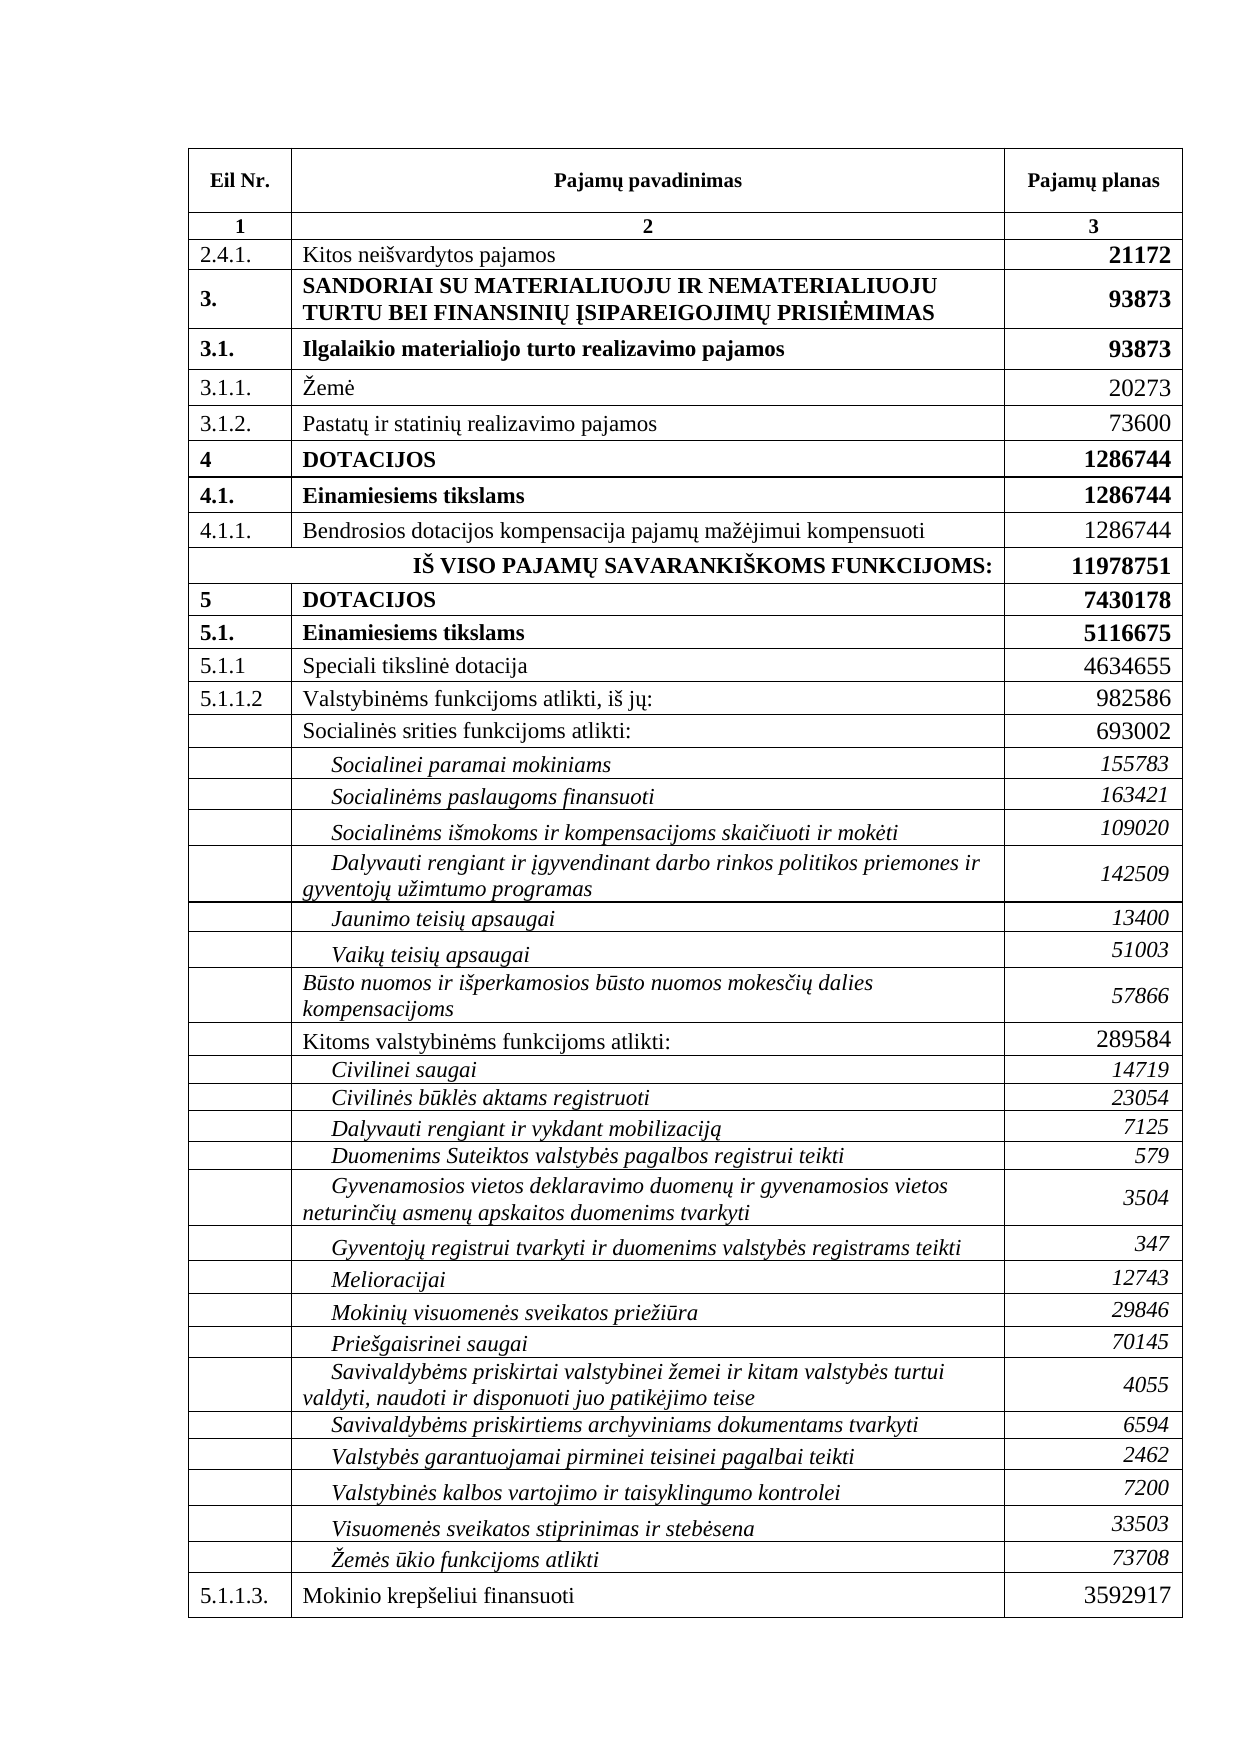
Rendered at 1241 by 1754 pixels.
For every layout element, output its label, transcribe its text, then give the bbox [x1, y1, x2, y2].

table_cell IŠ VISO PAJAMŲ SAVARANKIŠKOMS FUNKCIJOMS: [189, 548, 1004, 583]
table_header Eil Nr. [189, 149, 291, 212]
table_cell [189, 1506, 291, 1541]
table_cell 23054 [1005, 1084, 1182, 1110]
table_cell 142509 [1005, 846, 1182, 901]
table_cell 3504 [1005, 1170, 1182, 1225]
table_cell Civilinės būklės aktams registruoti [292, 1084, 1004, 1110]
table_cell 20273 [1005, 370, 1182, 404]
table_cell Socialinėms paslaugoms finansuoti [292, 779, 1004, 809]
table_cell Pastatų ir statinių realizavimo pajamos [292, 406, 1004, 440]
table_cell 3.1.2. [189, 406, 291, 440]
table_cell 5.1.1 [189, 649, 291, 681]
table_cell 12743 [1005, 1261, 1182, 1293]
table_cell 3 [1005, 213, 1182, 239]
table_cell Valstybinės kalbos vartojimo ir taisyklingumo kontrolei [292, 1470, 1004, 1505]
table_cell 3592917 [1005, 1573, 1182, 1617]
table_cell Socialinėms išmokoms ir kompensacijoms skaičiuoti ir mokėti [292, 810, 1004, 845]
table_cell 70145 [1005, 1327, 1182, 1357]
table_cell Visuomenės sveikatos stiprinimas ir stebėsena [292, 1506, 1004, 1541]
table_cell 4.1. [189, 478, 291, 512]
table_cell 6594 [1005, 1412, 1182, 1438]
table_cell 1286744 [1005, 441, 1182, 476]
table_cell Einamiesiems tikslams [292, 616, 1004, 648]
table_cell SANDORIAI SU MATERIALIUOJU IR NEMATERIALIUOJU TURTU BEI FINANSINIŲ ĮSIPAREIGOJIMŲ PRISIĖMIMAS [292, 270, 1004, 328]
table_cell Žemės ūkio funkcijoms atlikti [292, 1542, 1004, 1572]
table_cell 5.1.1.3. [189, 1573, 291, 1617]
table_cell 5 [189, 584, 291, 615]
table_cell [189, 779, 291, 809]
table_cell 93873 [1005, 329, 1182, 368]
table_cell 1286744 [1005, 478, 1182, 512]
table_cell 2462 [1005, 1439, 1182, 1469]
table_cell Melioracijai [292, 1261, 1004, 1293]
table_cell [189, 1412, 291, 1438]
table_cell 2 [292, 213, 1004, 239]
table_cell Mokinio krepšeliui finansuoti [292, 1573, 1004, 1617]
table_cell [189, 1327, 291, 1357]
table_cell 3.1. [189, 329, 291, 368]
table_cell 29846 [1005, 1294, 1182, 1326]
table_cell Valstybinėms funkcijoms atlikti, iš jų: [292, 682, 1004, 714]
table_cell [189, 1261, 291, 1293]
table_cell 73600 [1005, 406, 1182, 440]
table_cell Mokinių visuomenės sveikatos priežiūra [292, 1294, 1004, 1326]
table_cell 4.1.1. [189, 513, 291, 547]
table_cell [189, 903, 291, 931]
table_cell 4634655 [1005, 649, 1182, 681]
table_cell Savivaldybėms priskirtiems archyviniams dokumentams tvarkyti [292, 1412, 1004, 1438]
table_cell 5.1.1.2 [189, 682, 291, 714]
table_cell Valstybės garantuojamai pirminei teisinei pagalbai teikti [292, 1439, 1004, 1469]
table_cell Duomenims Suteiktos valstybės pagalbos registrui teikti [292, 1142, 1004, 1169]
table_cell Speciali tikslinė dotacija [292, 649, 1004, 681]
table_cell 3. [189, 270, 291, 328]
table_cell [189, 1084, 291, 1110]
table_cell Ilgalaikio materialiojo turto realizavimo pajamos [292, 329, 1004, 368]
table_cell 1 [189, 213, 291, 239]
table_cell [189, 846, 291, 901]
table_cell 5.1. [189, 616, 291, 648]
table_cell 4 [189, 441, 291, 476]
table_cell [189, 1542, 291, 1572]
table_cell 109020 [1005, 810, 1182, 845]
table_cell [189, 1142, 291, 1169]
table_header Pajamų planas [1005, 149, 1182, 212]
table_cell 289584 [1005, 1023, 1182, 1054]
table_cell 11978751 [1005, 548, 1182, 583]
table_cell Socialinės srities funkcijoms atlikti: [292, 715, 1004, 747]
table_cell 7125 [1005, 1111, 1182, 1141]
table_cell 7200 [1005, 1470, 1182, 1505]
table_cell [189, 1294, 291, 1326]
table_cell 579 [1005, 1142, 1182, 1169]
table_cell [189, 1056, 291, 1083]
table_cell [189, 1170, 291, 1225]
table_cell 93873 [1005, 270, 1182, 328]
table_cell Vaikų teisių apsaugai [292, 932, 1004, 967]
table_cell [189, 968, 291, 1022]
table_cell Žemė [292, 370, 1004, 404]
table_cell Jaunimo teisių apsaugai [292, 903, 1004, 931]
table_cell [189, 1226, 291, 1260]
table_cell Gyventojų registrui tvarkyti ir duomenims valstybės registrams teikti [292, 1226, 1004, 1260]
table_cell DOTACIJOS [292, 584, 1004, 615]
table_cell 2.4.1. [189, 240, 291, 268]
table_cell Bendrosios dotacijos kompensacija pajamų mažėjimui kompensuoti [292, 513, 1004, 547]
table_cell 13400 [1005, 903, 1182, 931]
table_cell [189, 1023, 291, 1054]
table_cell [189, 1358, 291, 1411]
table_cell [189, 715, 291, 747]
table_cell 73708 [1005, 1542, 1182, 1572]
table_cell Būsto nuomos ir išperkamosios būsto nuomos mokesčių dalies kompensacijoms [292, 968, 1004, 1022]
table_cell Kitoms valstybinėms funkcijoms atlikti: [292, 1023, 1004, 1054]
table_cell 51003 [1005, 932, 1182, 967]
table_cell 1286744 [1005, 513, 1182, 547]
table_cell 693002 [1005, 715, 1182, 747]
table_cell 347 [1005, 1226, 1182, 1260]
table_cell Civilinei saugai [292, 1056, 1004, 1083]
table_cell [189, 1111, 291, 1141]
table_cell 982586 [1005, 682, 1182, 714]
table_cell Priešgaisrinei saugai [292, 1327, 1004, 1357]
table_cell 7430178 [1005, 584, 1182, 615]
table_cell [189, 748, 291, 778]
table_cell Socialinei paramai mokiniams [292, 748, 1004, 778]
table_cell 14719 [1005, 1056, 1182, 1083]
table_cell 163421 [1005, 779, 1182, 809]
table_cell Kitos neišvardytos pajamos [292, 240, 1004, 268]
table_cell 4055 [1005, 1358, 1182, 1411]
table_cell 5116675 [1005, 616, 1182, 648]
table_cell [189, 1470, 291, 1505]
table_cell 21172 [1005, 240, 1182, 268]
table_cell [189, 810, 291, 845]
table_cell Dalyvauti rengiant ir vykdant mobilizaciją [292, 1111, 1004, 1141]
table_cell [189, 932, 291, 967]
table_cell DOTACIJOS [292, 441, 1004, 476]
table_cell Savivaldybėms priskirtai valstybinei žemei ir kitam valstybės turtui valdyti, naudoti ir disponuoti juo patikėjimo teise [292, 1358, 1004, 1411]
table_cell 33503 [1005, 1506, 1182, 1541]
table_cell [189, 1439, 291, 1469]
table_header Pajamų pavadinimas [292, 149, 1004, 212]
table_cell 3.1.1. [189, 370, 291, 404]
table_cell Gyvenamosios vietos deklaravimo duomenų ir gyvenamosios vietos neturinčių asmenų apskaitos duomenims tvarkyti [292, 1170, 1004, 1225]
table_cell Einamiesiems tikslams [292, 478, 1004, 512]
table_cell 155783 [1005, 748, 1182, 778]
table_cell 57866 [1005, 968, 1182, 1022]
table_cell Dalyvauti rengiant ir įgyvendinant darbo rinkos politikos priemones ir gyventojų užimtumo programas [292, 846, 1004, 901]
